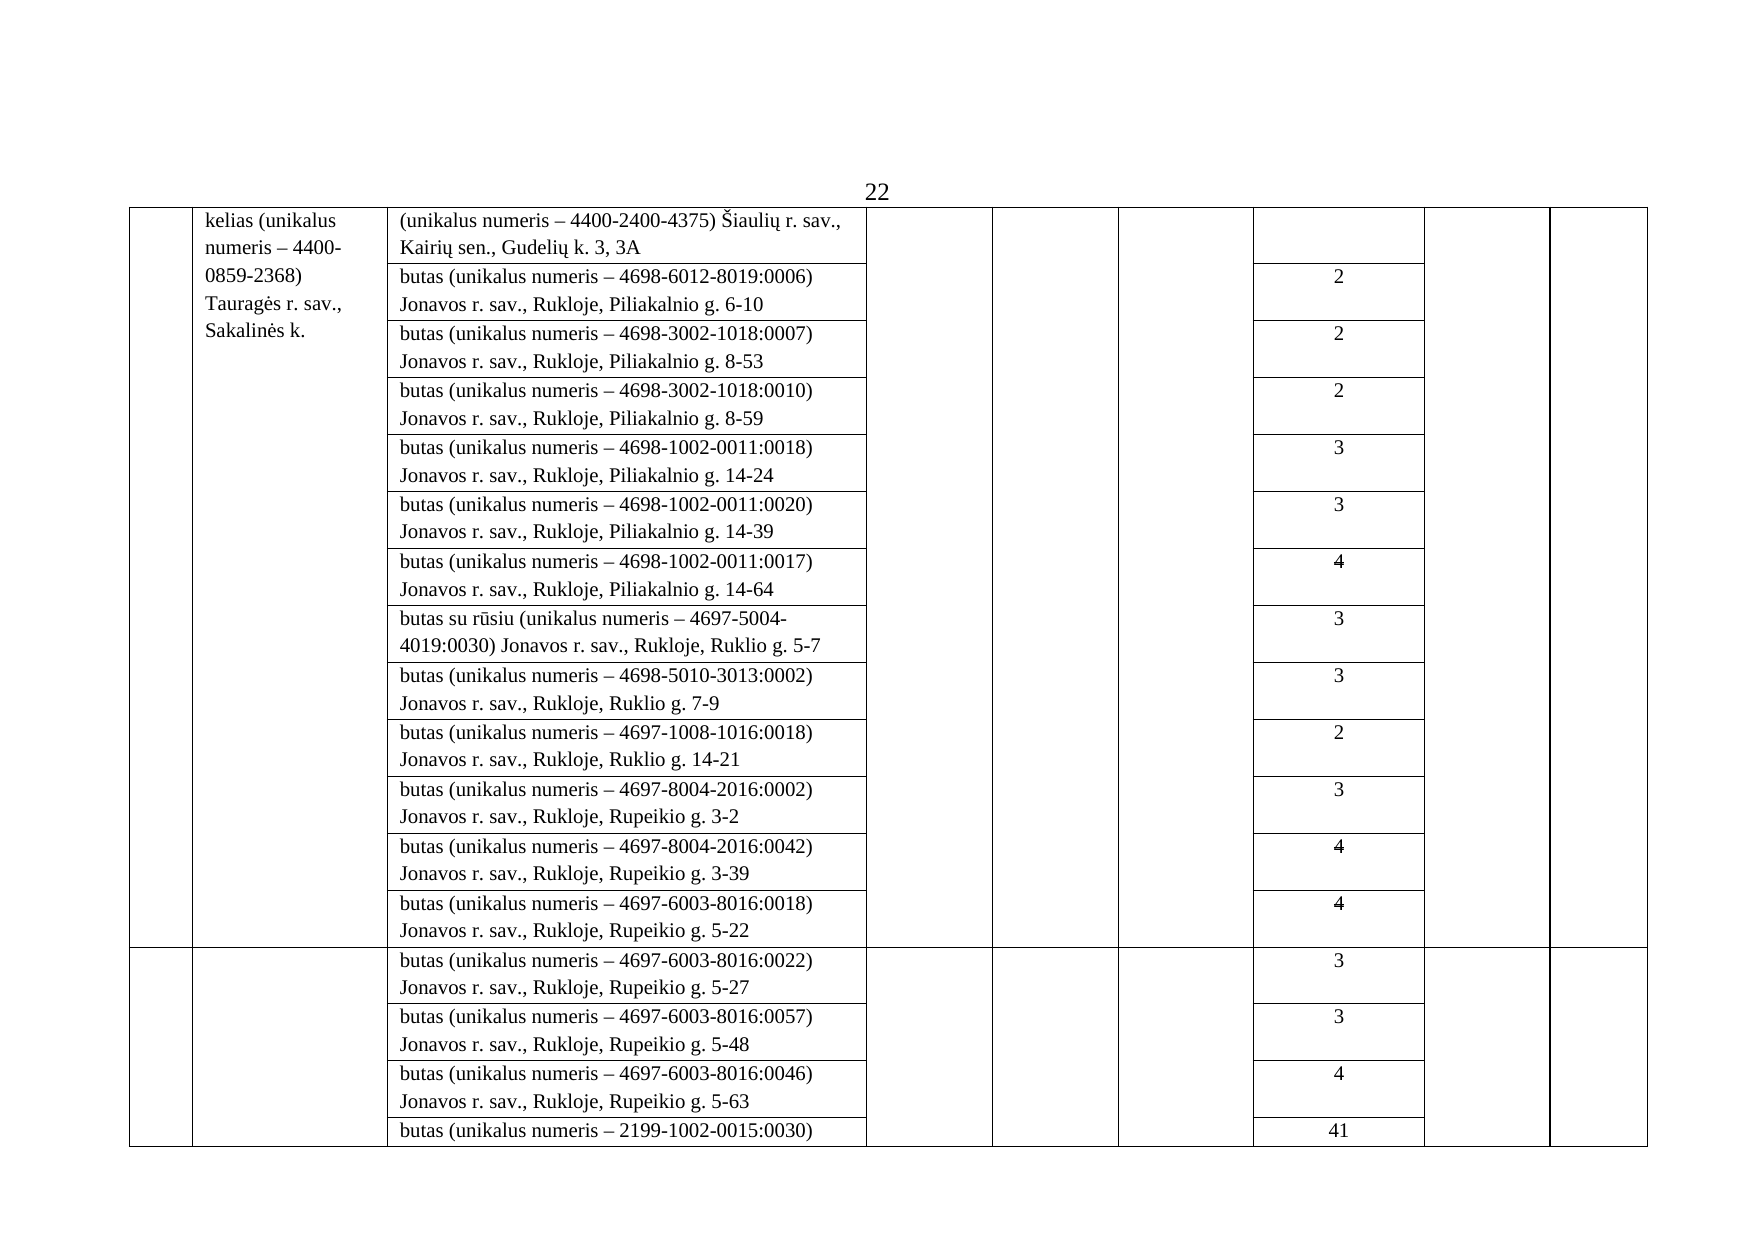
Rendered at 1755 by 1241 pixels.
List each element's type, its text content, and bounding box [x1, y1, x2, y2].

table_cell butas (unikalus numeris – 4698-1002-0011:0017) Jonavos r. sav., Rukloje, Piliakalnio g. 14-64 [388, 549, 866, 605]
table_cell 3 [1254, 777, 1424, 833]
table_cell butas (unikalus numeris – 4698-1002-0011:0020) Jonavos r. sav., Rukloje, Piliakalnio g. 14-39 [388, 492, 866, 548]
table_cell 4 [1254, 1061, 1424, 1117]
table_cell [1425, 208, 1549, 947]
table_cell butas (unikalus numeris – 2199-1002-0015:0030) [388, 1118, 866, 1146]
table_cell 3 [1254, 435, 1424, 491]
table_cell butas (unikalus numeris – 4697-6003-8016:0018) Jonavos r. sav., Rukloje, Rupeikio g. 5-22 [388, 891, 866, 947]
table_cell butas (unikalus numeris – 4697-6003-8016:0022) Jonavos r. sav., Rukloje, Rupeikio g. 5-27 [388, 948, 866, 1003]
table_cell 3 [1254, 606, 1424, 662]
table_cell butas (unikalus numeris – 4697-6003-8016:0046) Jonavos r. sav., Rukloje, Rupeikio g. 5-63 [388, 1061, 866, 1117]
table_cell [993, 948, 1118, 1146]
table_cell (unikalus numeris – 4400-2400-4375) Šiaulių r. sav., Kairių sen., Gudelių k. 3, 3A [388, 208, 866, 263]
table_cell 2 [1254, 321, 1424, 377]
table_cell 4 [1254, 834, 1424, 890]
table_cell [1551, 948, 1647, 1146]
table_cell [993, 208, 1118, 947]
table_cell 4 [1254, 891, 1424, 947]
table_cell butas (unikalus numeris – 4697-8004-2016:0002) Jonavos r. sav., Rukloje, Rupeikio g. 3-2 [388, 777, 866, 833]
table_cell [1119, 208, 1253, 947]
table_cell butas (unikalus numeris – 4698-3002-1018:0010) Jonavos r. sav., Rukloje, Piliakalnio g. 8-59 [388, 378, 866, 434]
table_cell [193, 948, 387, 1146]
table_cell 3 [1254, 1004, 1424, 1060]
table_cell 4 [1254, 549, 1424, 605]
table_cell [1551, 208, 1647, 947]
table_cell [130, 208, 192, 947]
table_cell 3 [1254, 492, 1424, 548]
table_cell 2 [1254, 720, 1424, 776]
table_cell [867, 948, 992, 1146]
table_cell 2 [1254, 378, 1424, 434]
table_cell butas (unikalus numeris – 4697-8004-2016:0042) Jonavos r. sav., Rukloje, Rupeikio g. 3-39 [388, 834, 866, 890]
table_cell butas (unikalus numeris – 4698-1002-0011:0018) Jonavos r. sav., Rukloje, Piliakalnio g. 14-24 [388, 435, 866, 491]
table_cell [867, 208, 992, 947]
table_cell butas (unikalus numeris – 4697-6003-8016:0057) Jonavos r. sav., Rukloje, Rupeikio g. 5-48 [388, 1004, 866, 1060]
table_cell 2 [1254, 264, 1424, 320]
table_cell butas (unikalus numeris – 4698-3002-1018:0007) Jonavos r. sav., Rukloje, Piliakalnio g. 8-53 [388, 321, 866, 377]
table_cell 3 [1254, 948, 1424, 1003]
table_cell [1119, 948, 1253, 1146]
table_cell [1254, 208, 1424, 263]
table_cell 3 [1254, 663, 1424, 719]
table_cell butas (unikalus numeris – 4698-5010-3013:0002) Jonavos r. sav., Rukloje, Ruklio g. 7-9 [388, 663, 866, 719]
table_cell butas (unikalus numeris – 4698-6012-8019:0006) Jonavos r. sav., Rukloje, Piliakalnio g. 6-10 [388, 264, 866, 320]
table_cell butas (unikalus numeris – 4697-1008-1016:0018) Jonavos r. sav., Rukloje, Ruklio g. 14-21 [388, 720, 866, 776]
table_cell butas su rūsiu (unikalus numeris – 4697-5004-4019:0030) Jonavos r. sav., Rukloje, Ruklio g. 5-7 [388, 606, 866, 662]
table_cell [130, 948, 192, 1146]
table_cell 41 [1254, 1118, 1424, 1146]
table_cell [1425, 948, 1549, 1146]
table_cell kelias (unikalus numeris – 4400-0859-2368) Tauragės r. sav., Sakalinės k. [193, 208, 387, 947]
